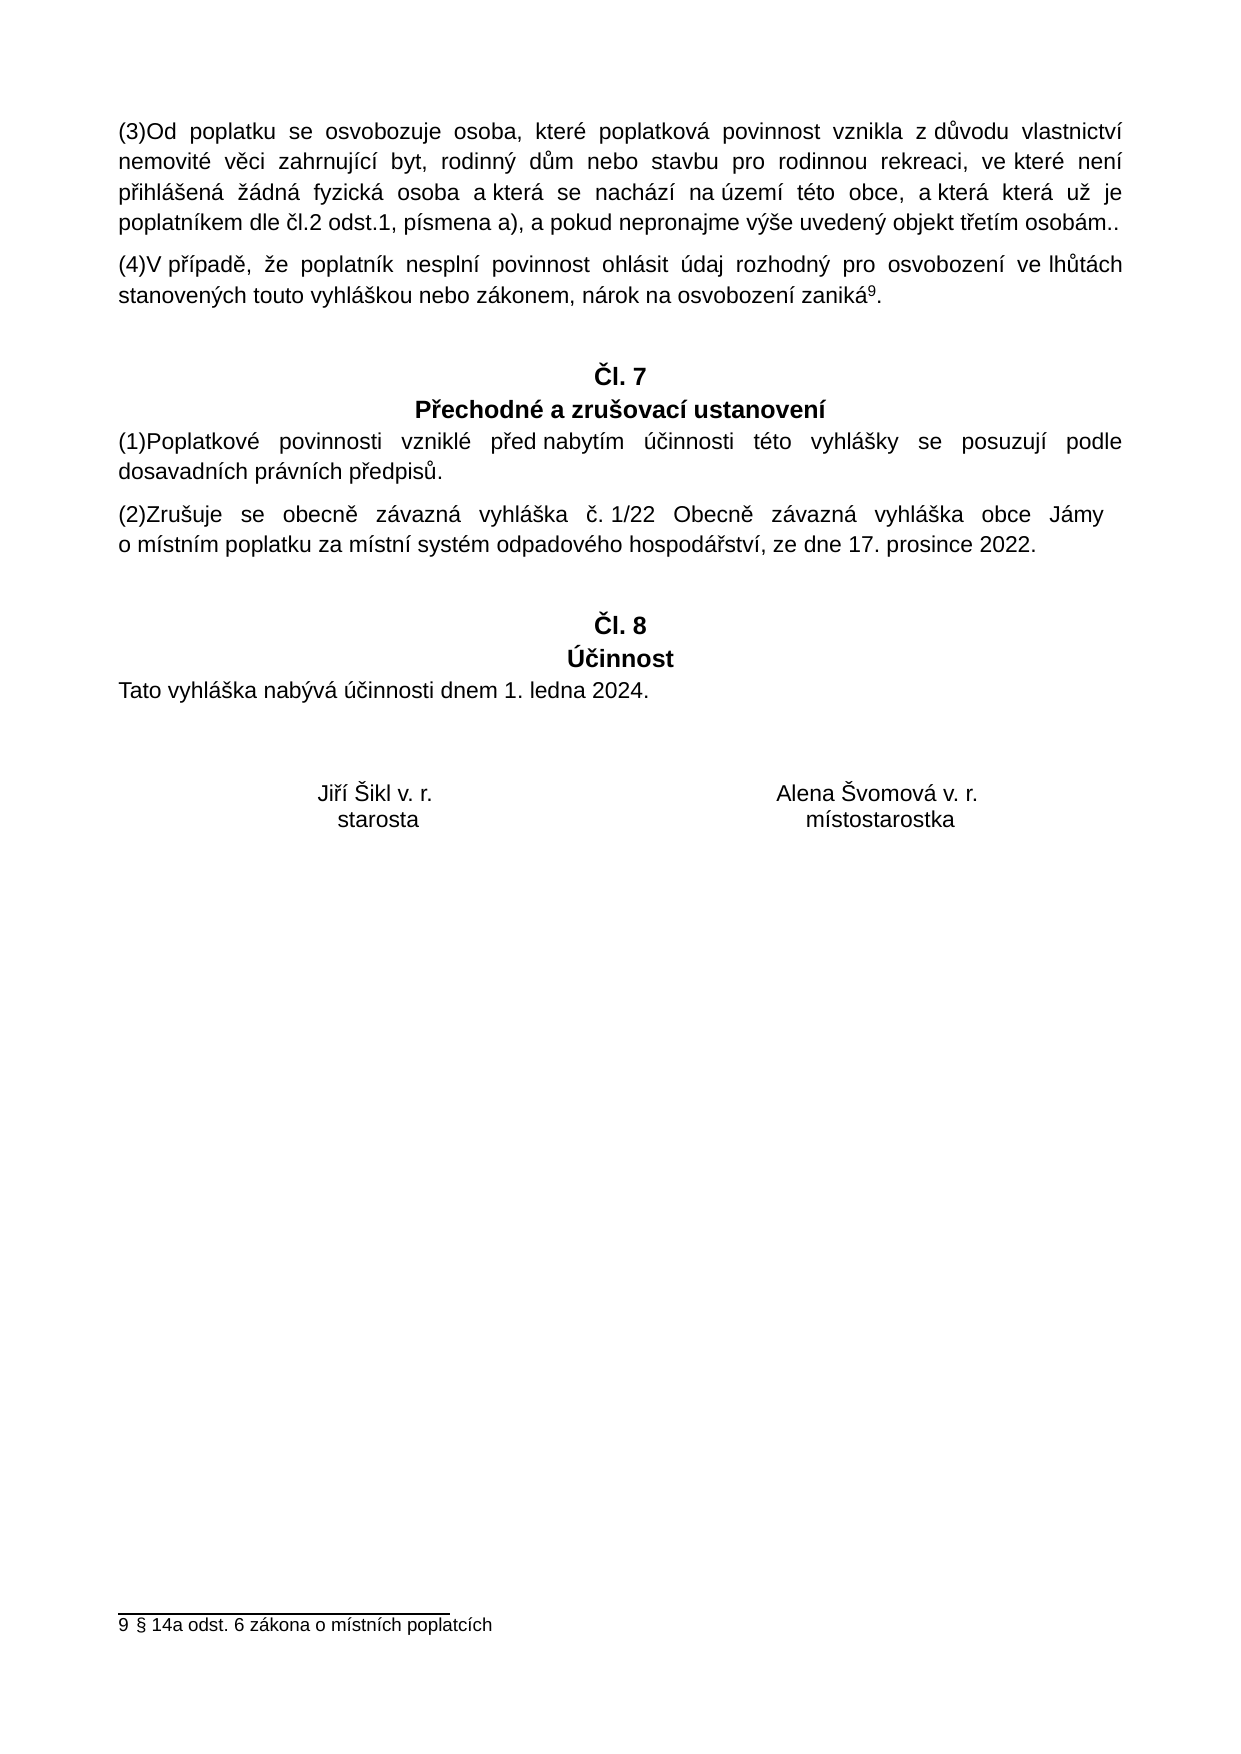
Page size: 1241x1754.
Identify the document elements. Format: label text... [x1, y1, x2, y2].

table_cell [124, 838, 626, 956]
subtitle Čl. 8 Účinnost [118, 611, 1122, 673]
list Zrušuje se obecně závazná vyhláška č. 1/22 Obecně závazná vyhláška obce Jámy o místním poplatku za místní systém odpadového hospodářství, ze dne 17. prosince 2022. [118, 501, 1122, 557]
subtitle Čl. 7 Přechodné a zrušovací ustanovení [118, 362, 1122, 424]
list Poplatkové povinnosti vzniklé před nabytím účinnosti této vyhlášky se posuzují podle dosavadních právních předpisů. [118, 428, 1122, 484]
list Od poplatku se osvobozuje osoba, které poplatková povinnost vznikla z důvodu vlastnictví nemovité věci zahrnující byt, rodinný dům nebo stavbu pro rodinnou rekreaci, ve které není přihlášená žádná fyzická osoba a která se nachází na území této obce, a která která už je poplatníkem dle čl.2 odst.1, písmena a), a pokud nepronajme výše uvedený objekt třetím osobám.. [118, 118, 1122, 235]
list V případě, že poplatník nesplní povinnost ohlásit údaj rozhodný pro osvobození ve lhůtách stanovených touto vyhláškou nebo zákonem, nárok na osvobození zaniká. [118, 251, 1122, 308]
list § 14a odst. 6 zákona o místních poplatcích [118, 1614, 1122, 1635]
table_header Jiří Šikl v. r. starosta [124, 720, 626, 838]
table_cell [626, 838, 1128, 956]
text Tato vyhláška nabývá účinnosti dnem 1. ledna 2024. [118, 677, 1122, 704]
table_header Alena Švomová v. r. místostarostka [626, 720, 1128, 838]
